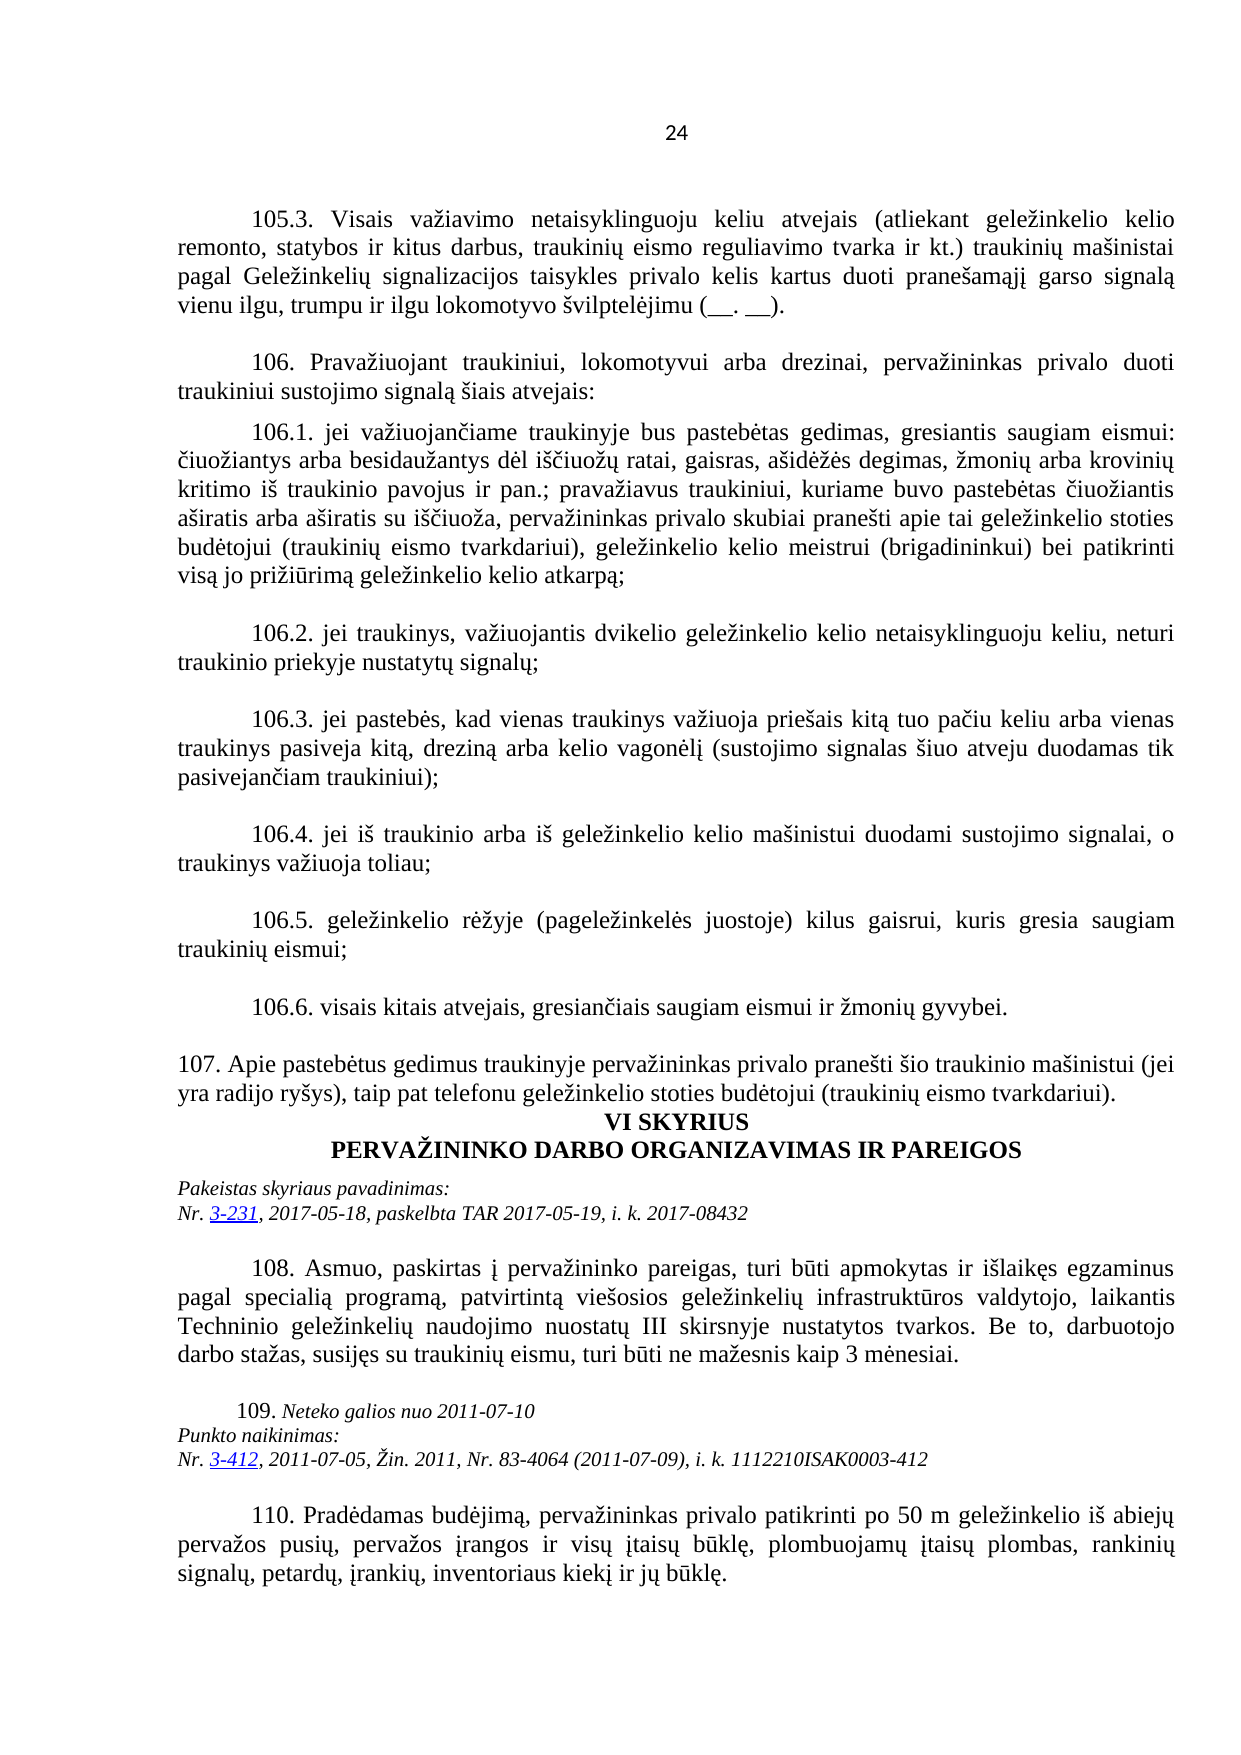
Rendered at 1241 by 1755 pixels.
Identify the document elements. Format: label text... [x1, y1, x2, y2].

text Pakeistas skyriaus pavadinimas: [177, 1176, 1176, 1200]
text 106.1. jei važiuojančiame traukinyje bus pastebėtas gedimas, gresiantis saugiam eismui: čiuožiantys arba besidaužantys dėl iščiuožų ratai, gaisras, ašidėžės degimas, žmonių arba krovinių kritimo iš traukinio pavojus ir pan.; pravažiavus traukiniui, kuriame buvo pastebėtas čiuožiantis aširatis arba aširatis su iščiuoža, pervažininkas privalo skubiai pranešti apie tai geležinkelio stoties budėtojui (traukinių eismo tvarkdariui), geležinkelio kelio meistrui (brigadininkui) bei patikrinti visą jo prižiūrimą geležinkelio kelio atkarpą; [177, 417, 1176, 589]
text 106.6. visais kitais atvejais, gresiančiais saugiam eismui ir žmonių gyvybei. [177, 992, 1176, 1021]
text 107. Apie pastebėtus gedimus traukinyje pervažininkas privalo pranešti šio traukinio mašinistui (jei yra radijo ryšys), taip pat telefonu geležinkelio stoties budėtojui (traukinių eismo tvarkdariui). [177, 1049, 1176, 1107]
text 105.3. Visais važiavimo netaisyklinguoju keliu atvejais (atliekant geležinkelio kelio remonto, statybos ir kitus darbus, traukinių eismo reguliavimo tvarka ir kt.) traukinių mašinistai pagal Geležinkelių signalizacijos taisykles privalo kelis kartus duoti pranešamąjį garso signalą vienu ilgu, trumpu ir ilgu lokomotyvo švilptelėjimu (__. __). [177, 204, 1176, 319]
text 109. Neteko galios nuo 2011-07-10 [177, 1397, 1176, 1423]
text Punkto naikinimas: [177, 1423, 1176, 1447]
text Nr. 3-412, 2011-07-05, Žin. 2011, Nr. 83-4064 (2011-07-09), i. k. 1112210ISAK0003-412 [177, 1447, 1176, 1471]
text 110. Pradėdamas budėjimą, pervažininkas privalo patikrinti po 50 m geležinkelio iš abiejų pervažos pusių, pervažos įrangos ir visų įtaisų būklę, plombuojamų įtaisų plombas, rankinių signalų, petardų, įrankių, inventoriaus kiekį ir jų būklę. [177, 1500, 1176, 1586]
text PERVAŽININKO DARBO ORGANIZAVIMAS IR PAREIGOS [177, 1136, 1176, 1164]
text 106.5. geležinkelio rėžyje (pageležinkelės juostoje) kilus gaisrui, kuris gresia saugiam traukinių eismui; [177, 906, 1176, 963]
text Nr. 3-231, 2017-05-18, paskelbta TAR 2017-05-19, i. k. 2017-08432 [177, 1200, 1176, 1224]
text 106.4. jei iš traukinio arba iš geležinkelio kelio mašinistui duodami sustojimo signalai, o traukinys važiuoja toliau; [177, 819, 1176, 877]
text 108. Asmuo, paskirtas į pervažininko pareigas, turi būti apmokytas ir išlaikęs egzaminus pagal specialią programą, patvirtintą viešosios geležinkelių infrastruktūros valdytojo, laikantis Techninio geležinkelių naudojimo nuostatų III skirsnyje nustatytos tvarkos. Be to, darbuotojo darbo stažas, susijęs su traukinių eismu, turi būti ne mažesnis kaip 3 mėnesiai. [177, 1253, 1176, 1368]
text 106.3. jei pastebės, kad vienas traukinys važiuoja priešais kitą tuo pačiu keliu arba vienas traukinys pasiveja kitą, dreziną arba kelio vagonėlį (sustojimo signalas šiuo atveju duodamas tik pasivejančiam traukiniui); [177, 704, 1176, 791]
text 106.2. jei traukinys, važiuojantis dvikelio geležinkelio kelio netaisyklinguoju keliu, neturi traukinio priekyje nustatytų signalų; [177, 618, 1176, 676]
text VI SKYRIUS [177, 1107, 1176, 1136]
text 106. Pravažiuojant traukiniui, lokomotyvui arba drezinai, pervažininkas privalo duoti traukiniui sustojimo signalą šiais atvejais: [177, 347, 1176, 405]
